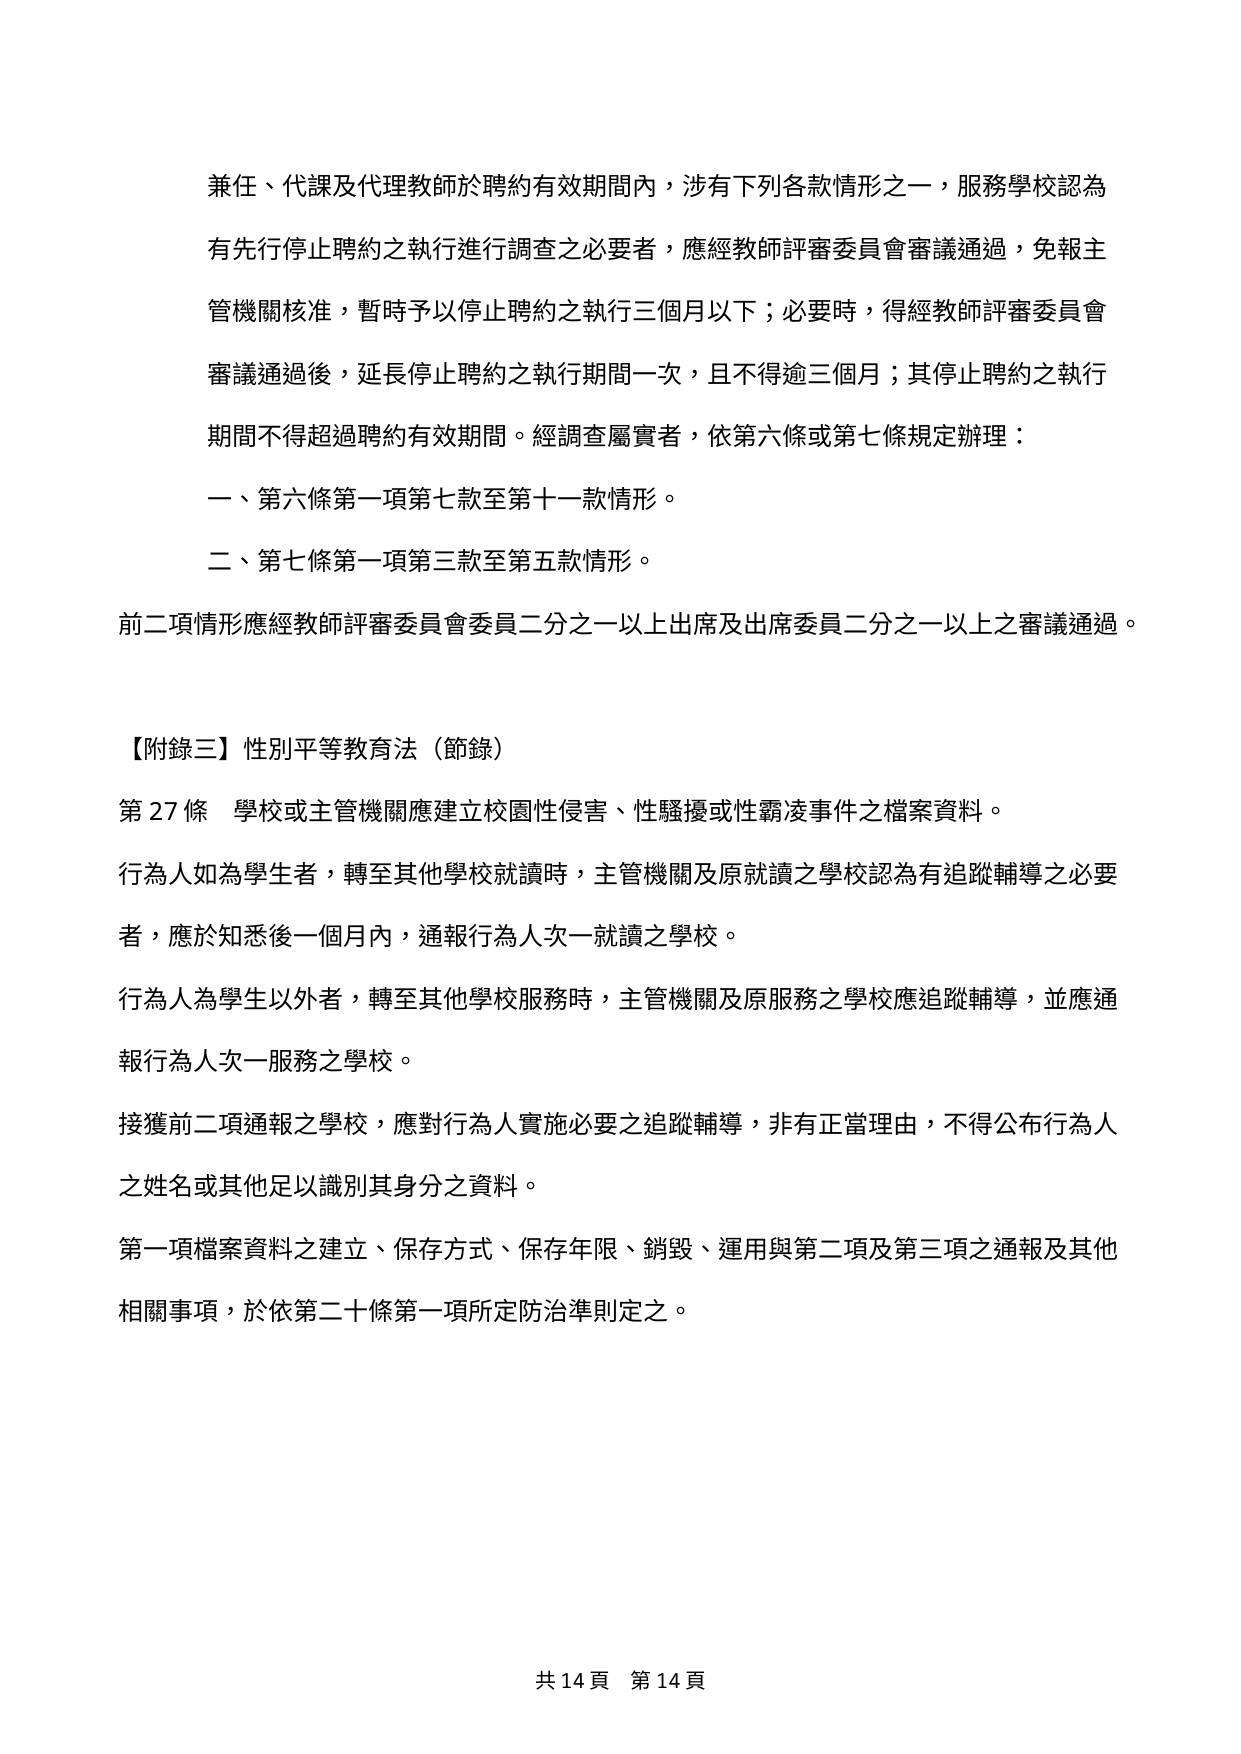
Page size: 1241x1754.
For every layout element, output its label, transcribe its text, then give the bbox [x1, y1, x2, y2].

text 前二項情形應經教師評審委員會委員二分之一以上出席及出席委員二分之一以上之審議通過。 [118, 581, 1122, 643]
text 【附錄三】性別平等教育法（節錄） [118, 706, 1122, 768]
text 第27條 學校或主管機關應建立校園性侵害、性騷擾或性霸凌事件之檔案資料。 [118, 768, 1122, 831]
text 行為人為學生以外者，轉至其他學校服務時，主管機關及原服務之學校應追蹤輔導，並應通報行為人次一服務之學校。 [118, 956, 1122, 1081]
text 行為人如為學生者，轉至其他學校就讀時，主管機關及原就讀之學校認為有追蹤輔導之必要者，應於知悉後一個月內，通報行為人次一就讀之學校。 [118, 831, 1122, 956]
text 二、第七條第一項第三款至第五款情形。 [207, 518, 1122, 581]
text 一、第六條第一項第七款至第十一款情形。 [207, 456, 1122, 518]
text 第一項檔案資料之建立、保存方式、保存年限、銷毀、運用與第二項及第三項之通報及其他相關事項，於依第二十條第一項所定防治準則定之。 [118, 1206, 1122, 1331]
text 接獲前二項通報之學校，應對行為人實施必要之追蹤輔導，非有正當理由，不得公布行為人之姓名或其他足以識別其身分之資料。 [118, 1081, 1122, 1206]
text 兼任、代課及代理教師於聘約有效期間內，涉有下列各款情形之一，服務學校認為有先行停止聘約之執行進行調查之必要者，應經教師評審委員會審議通過，免報主管機關核准，暫時予以停止聘約之執行三個月以下；必要時，得經教師評審委員會審議通過後，延長停止聘約之執行期間一次，且不得逾三個月；其停止聘約之執行期間不得超過聘約有效期間。經調查屬實者，依第六條或第七條規定辦理： [207, 143, 1122, 456]
